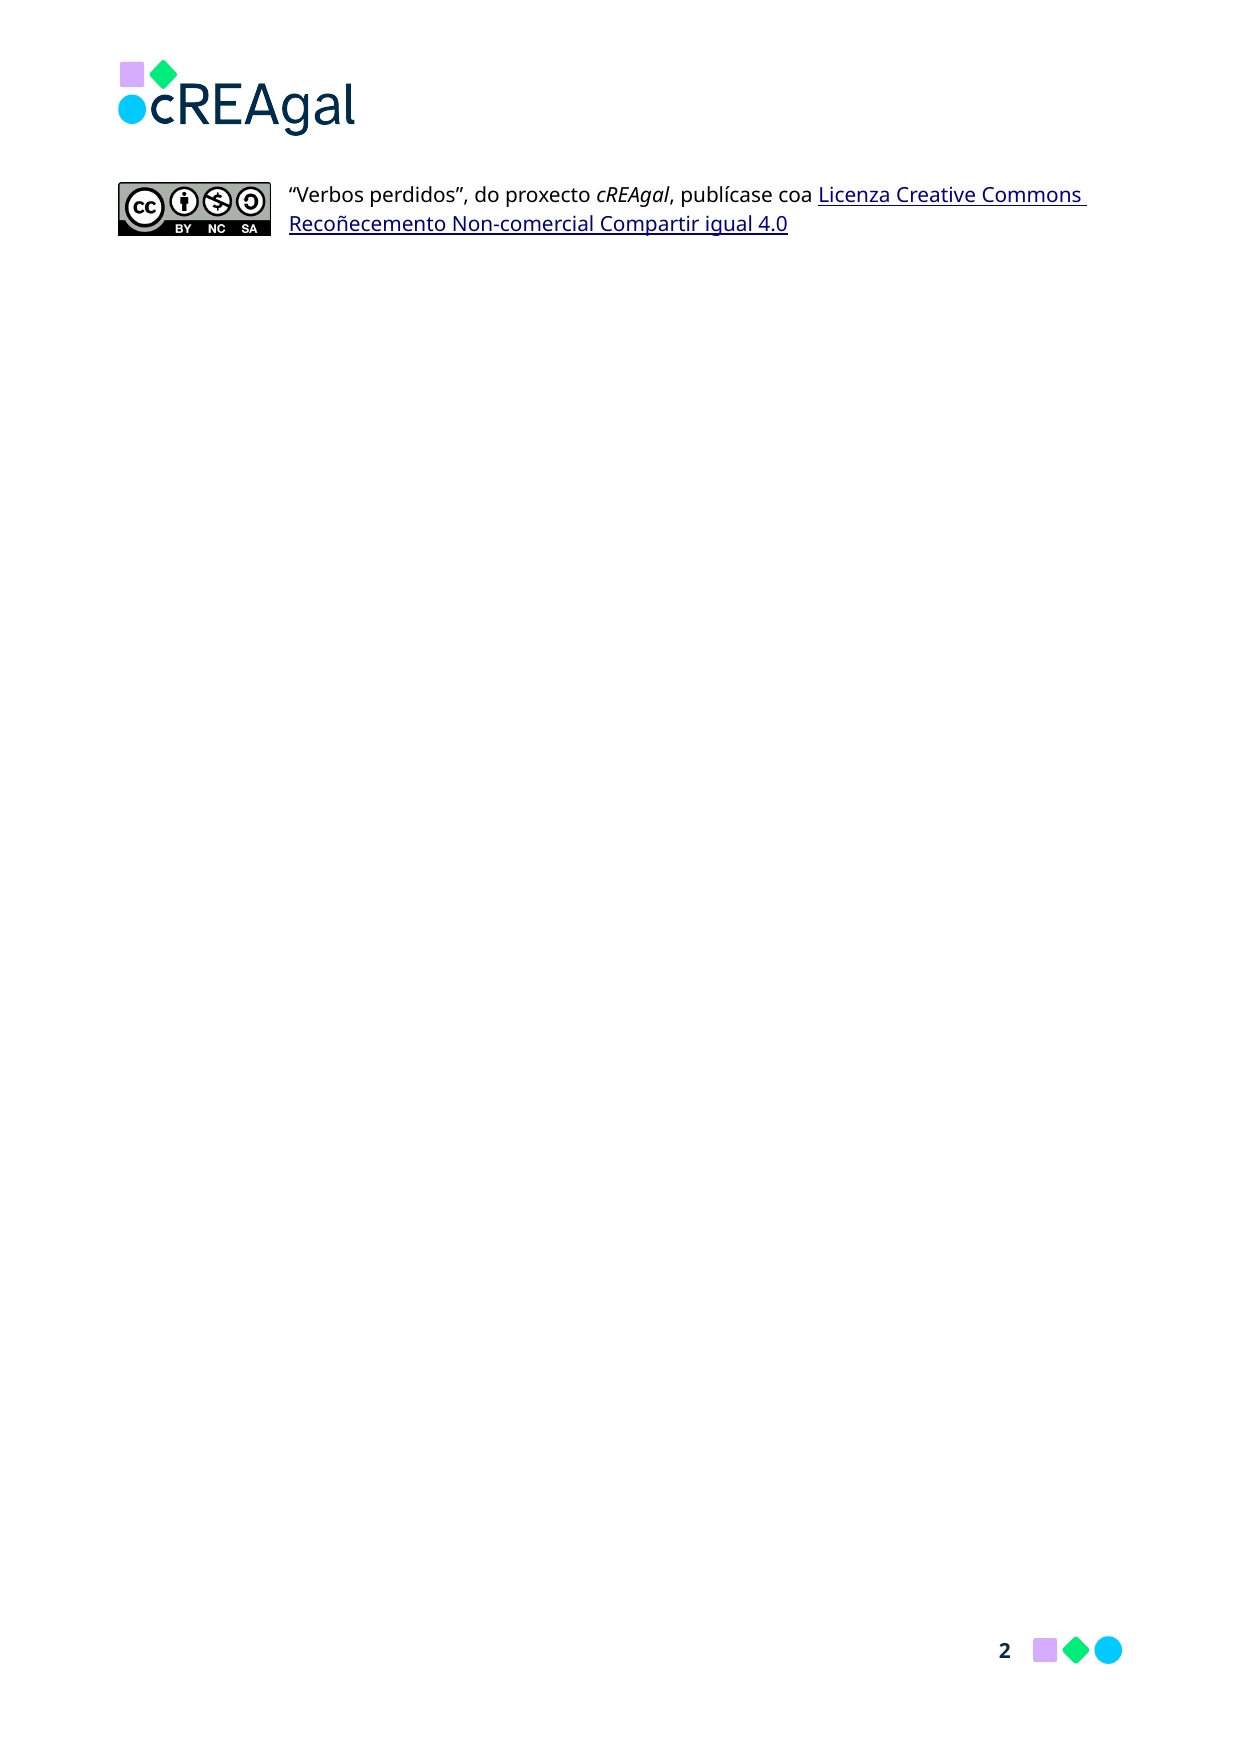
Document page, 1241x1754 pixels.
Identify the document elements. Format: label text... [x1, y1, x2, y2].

picture [118, 182, 271, 236]
picture [118, 60, 355, 136]
text “Verbos perdidos”, do proxecto cREAgal, publícase coa Licenza Creative Commons Recoñecemento Non-comercial Compartir igual 4.0 [118, 181, 1122, 237]
